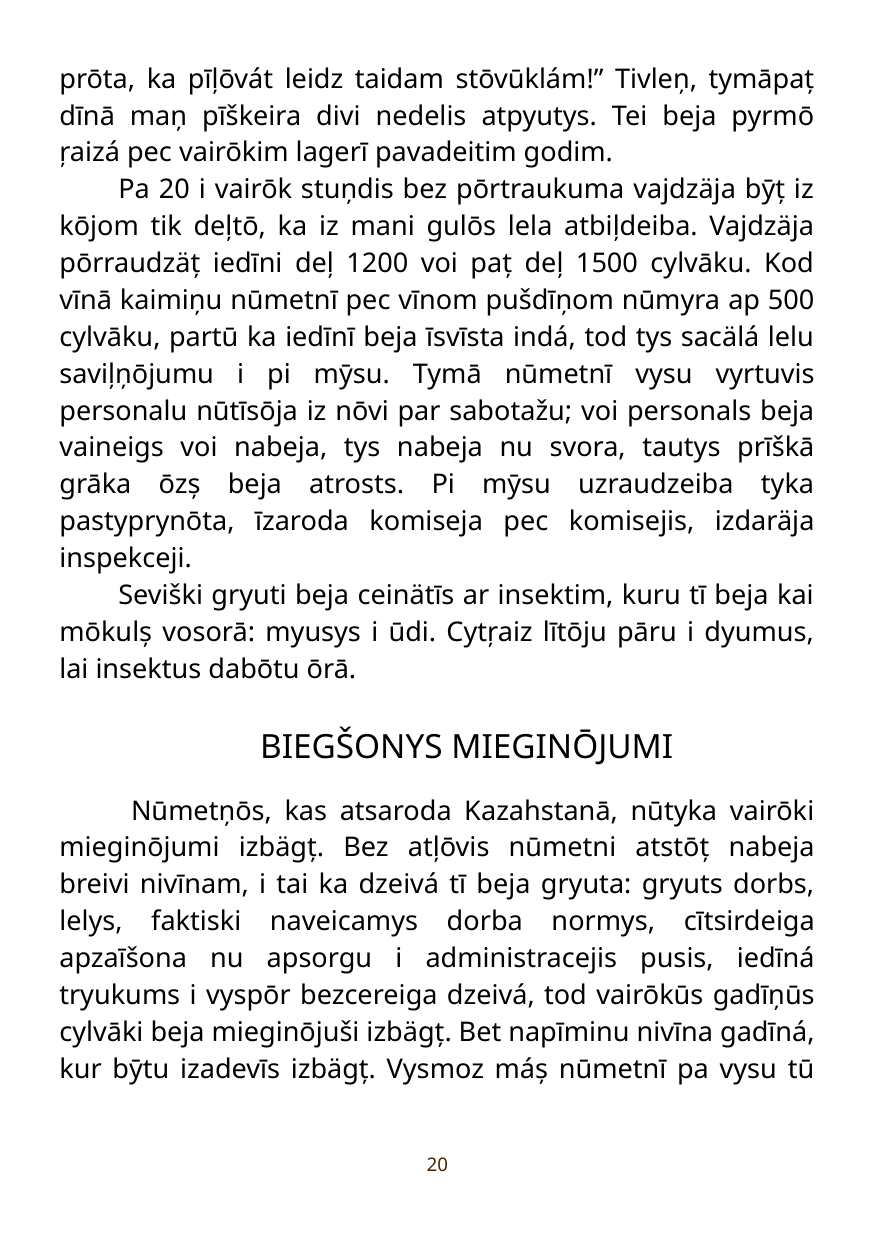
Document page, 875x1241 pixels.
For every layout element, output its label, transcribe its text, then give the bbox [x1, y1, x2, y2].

text prōta, ka pīļōvát leidz taidam stōvūklám!” Tivleņ, tymāpaț dīnā maņ pīškeira divi nedelis atpyutys. Tei beja pyrmō ŗaizá pec vairōkim lagerī pavadeitim godim. [59, 59, 815, 170]
text Pa 20 i vairōk stuņdis bez pōrtraukuma vajdzäja bȳț iz kōjom tik deļtō, ka iz mani gulōs lela atbiļdeiba. Vajdzäja pōrraudzäț iedīni deļ 1200 voi paț deļ 1500 cylvāku. Kod vīnā kaimiņu nūmetnī pec vīnom pušdīņom nūmyra ap 500 cylvāku, partū ka iedīnī beja īsvīsta indá, tod tys sacälá lelu saviļņōjumu i pi mȳsu. Tymā nūmetnī vysu vyrtuvis personalu nūtīsōja iz nōvi par sabotažu; voi personals beja vaineigs voi nabeja, tys nabeja nu svora, tautys prīškā grāka ōzș beja atrosts. Pi mȳsu uzraudzeiba tyka pastyprynōta, īzaroda komiseja pec komisejis, izdaräja inspekceji. [59, 170, 815, 575]
text BIEGŠONYS MIEGINŌJUMI [59, 723, 815, 768]
text Seviški gryuti beja ceinätīs ar insektim, kuru tī beja kai mōkulș vosorā: myusys i ūdi. Cytŗaiz lītōju pāru i dyumus, lai insektus dabōtu ōrā. [59, 575, 815, 686]
text Nūmetņōs, kas atsaroda Kazahstanā, nūtyka vairōki mieginōjumi izbägț. Bez atļōvis nūmetni atstōț nabeja breivi nivīnam, i tai ka dzeivá tī beja gryuta: gryuts dorbs, lelys, faktiski naveicamys dorba normys, cītsirdeiga apzaīšona nu apsorgu i administracejis pusis, iedīná tryukums i vyspōr bezcereiga dzeivá, tod vairōkūs gadīņūs cylvāki beja mieginōjuši izbägț. Bet napīminu nivīna gadīná, kur bȳtu izadevīs izbägț. Vysmoz máș nūmetnī pa vysu tū [59, 791, 815, 1086]
